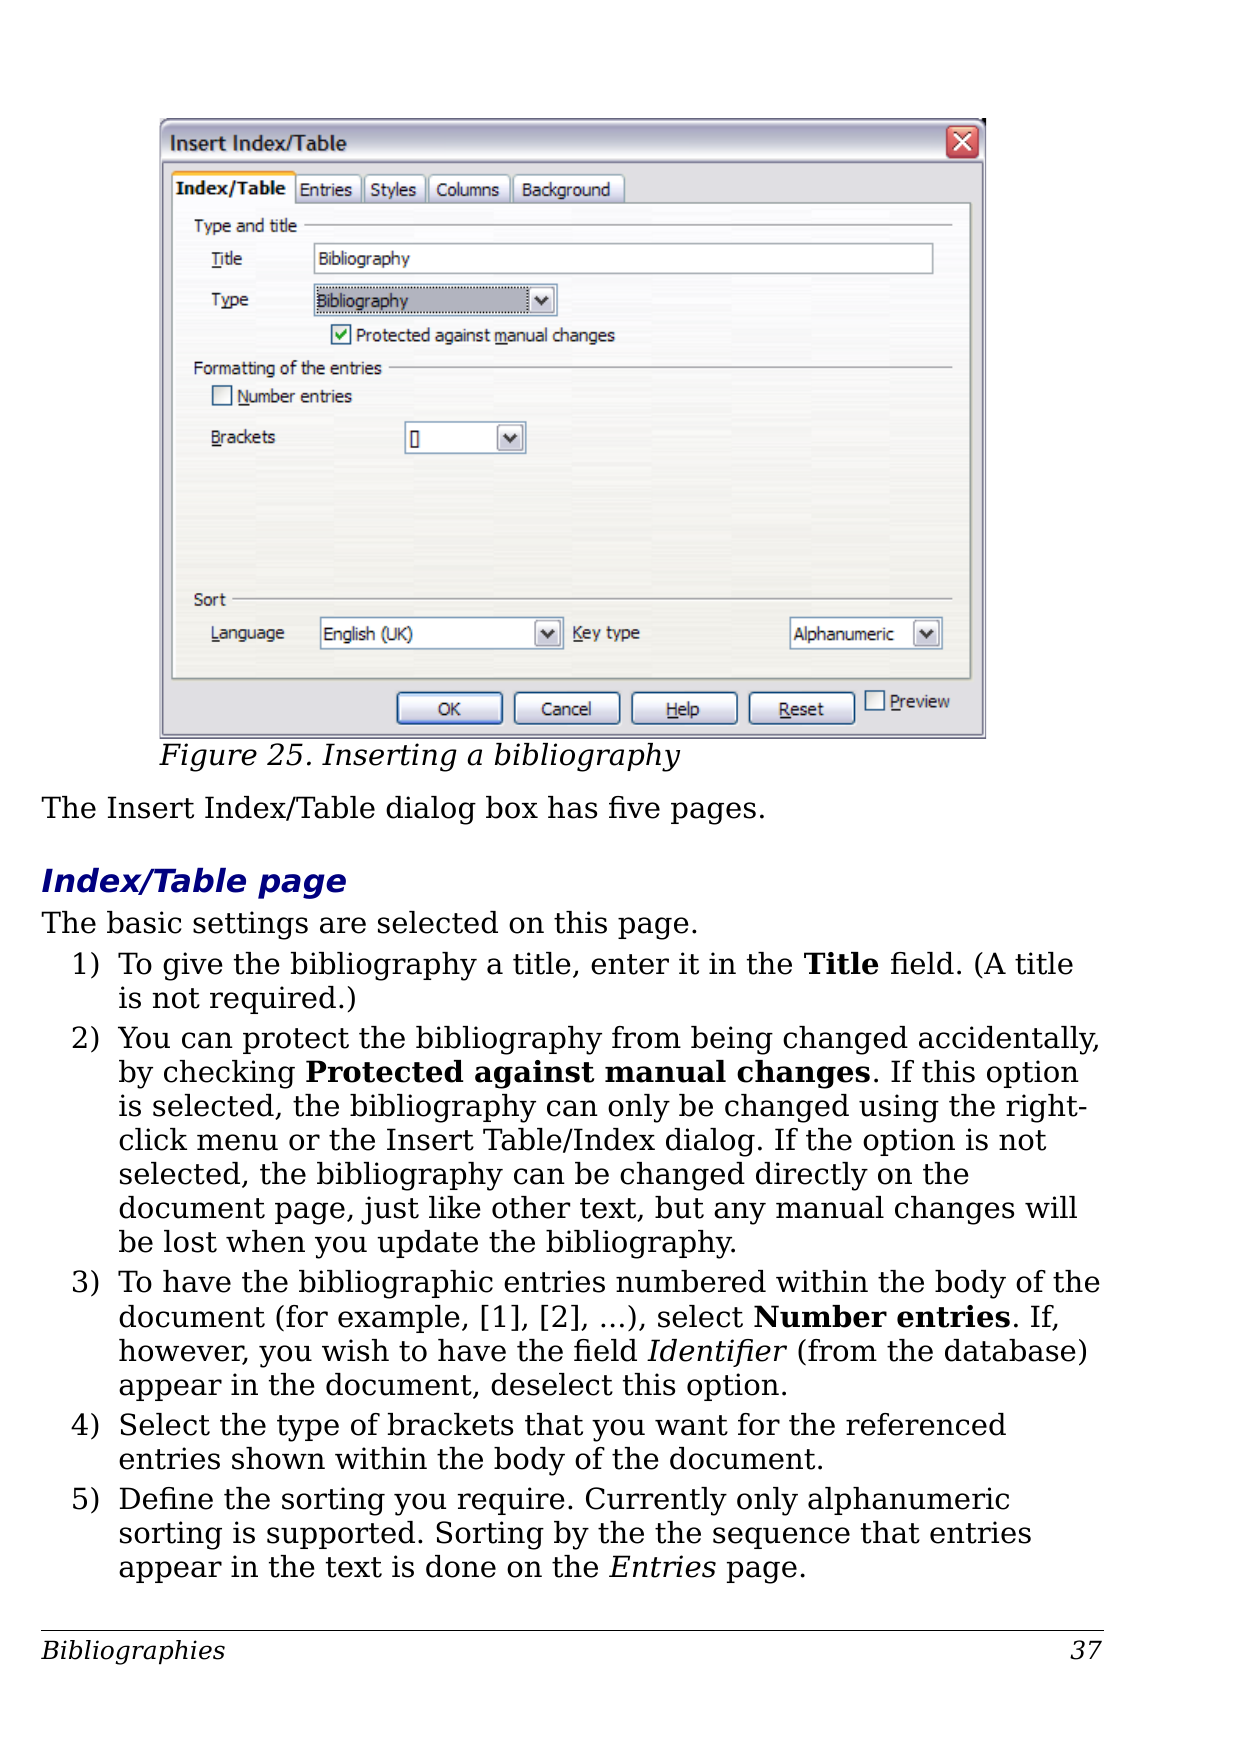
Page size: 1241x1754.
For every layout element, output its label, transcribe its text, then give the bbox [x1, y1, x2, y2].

text The Insert Index/Table dialog box has five pages. [41, 792, 1104, 826]
list Select the type of brackets that you want for the referenced entries shown within the body of the document. [100, 1408, 1104, 1476]
list Define the sorting you require. Currently only alphanumeric sorting is supported. Sorting by the the sequence that entries appear in the text is done on the Entries page. [100, 1483, 1104, 1584]
text Figure 25. Inserting a bibliography [159, 739, 986, 772]
list The basic settings are selected on this page. [41, 907, 1104, 941]
picture [159, 118, 987, 739]
list To have the bibliographic entries numbered within the body of the document (for example, [1], [2], ...), select Number entries. If, however, you wish to have the field Identifier (from the database) appear in the document, deselect this option. [100, 1266, 1104, 1402]
list You can protect the bibliography from being changed accidentally, by checking Protected against manual changes. If this option is selected, the bibliography can only be changed using the right-click menu or the Insert Table/Index dialog. If the option is not selected, the bibliography can be changed directly on the document page, just like other text, but any manual changes will be lost when you update the bibliography. [100, 1022, 1104, 1259]
list To give the bibliography a title, enter it in the Title field. (A title is not required.) [100, 947, 1104, 1015]
subtitle Index/Table page [41, 863, 1104, 900]
